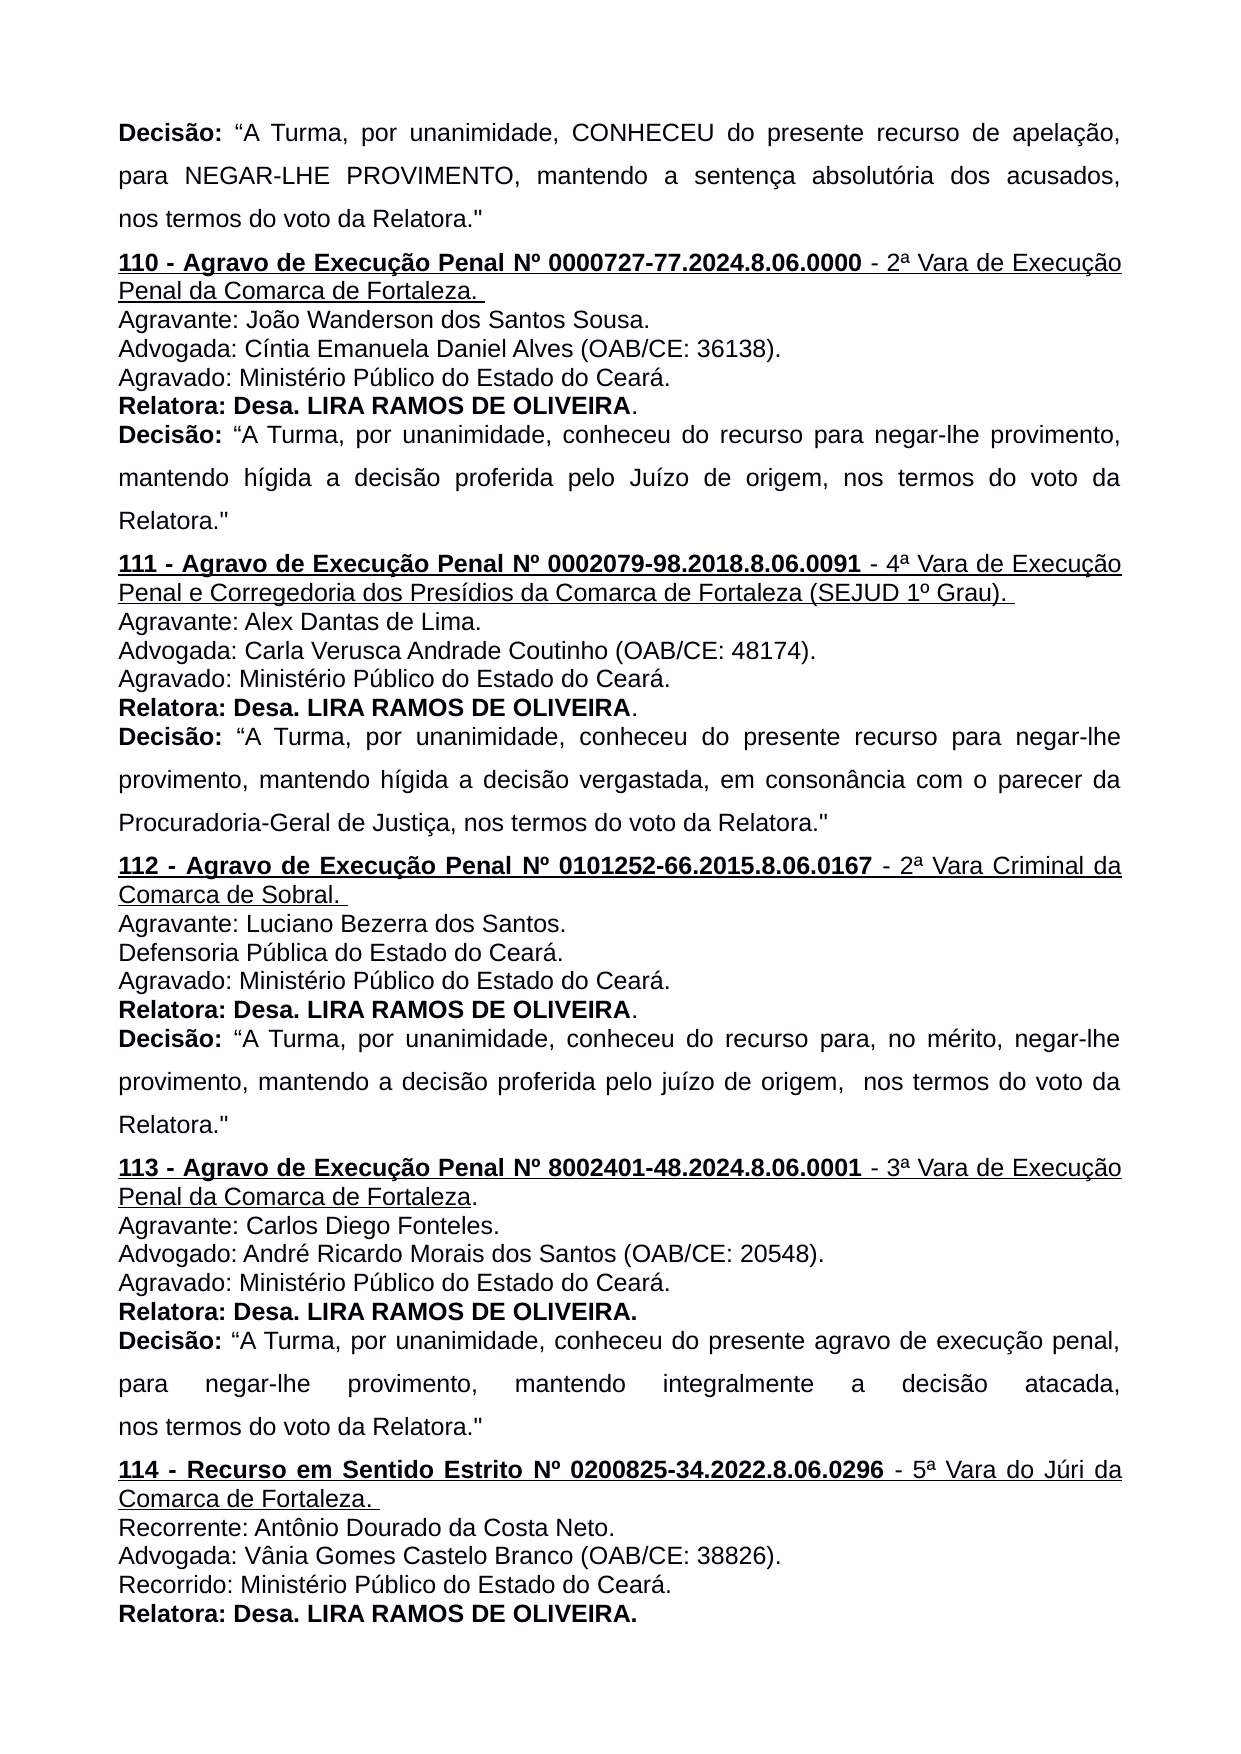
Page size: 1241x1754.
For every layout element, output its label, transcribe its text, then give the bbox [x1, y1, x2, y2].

text Comarca de Sobral. [118, 878, 1122, 909]
text 112 - Agravo de Execução Penal Nº 0101252-66.2015.8.06.0167 - 2ª Vara Criminal da [118, 851, 1122, 876]
text Relatora: Desa. LIRA RAMOS DE OLIVEIRA. [118, 693, 1122, 722]
text Penal da Comarca de Fortaleza. [118, 274, 1122, 305]
text Recorrido: Ministério Público do Estado do Ceará. [118, 1570, 1122, 1599]
text Agravado: Ministério Público do Estado do Ceará. [118, 362, 1122, 391]
text 110 - Agravo de Execução Penal Nº 0000727-77.2024.8.06.0000 - 2ª Vara de Execução [118, 247, 1122, 273]
text Decisão: “A Turma, por unanimidade, conheceu do presente recurso para negar-lhe provimento, mantendo hígida a decisão vergastada, em consonância com o parecer da Procuradoria-Geral de Justiça, nos termos do voto da Relatora." [118, 722, 1122, 837]
text Agravado: Ministério Público do Estado do Ceará. [118, 1268, 1122, 1297]
text Penal da Comarca de Fortaleza. [118, 1179, 1122, 1211]
text Relatora: Desa. LIRA RAMOS DE OLIVEIRA. [118, 391, 1122, 420]
text Agravante: Carlos Diego Fonteles. [118, 1211, 1122, 1239]
text 114 - Recurso em Sentido Estrito Nº 0200825-34.2022.8.06.0296 - 5ª Vara do Júri da [118, 1455, 1122, 1480]
text Relatora: Desa. LIRA RAMOS DE OLIVEIRA. [118, 995, 1122, 1024]
text 113 - Agravo de Execução Penal Nº 8002401-48.2024.8.06.0001 - 3ª Vara de Execução [118, 1153, 1122, 1178]
text Agravante: Alex Dantas de Lima. [118, 607, 1122, 636]
text Agravante: João Wanderson dos Santos Sousa. [118, 305, 1122, 334]
text 111 - Agravo de Execução Penal Nº 0002079-98.2018.8.06.0091 - 4ª Vara de Execução [118, 549, 1122, 574]
text Decisão: “A Turma, por unanimidade, conheceu do recurso para negar-lhe provimento, mantendo hígida a decisão proferida pelo Juízo de origem, nos termos do voto da Relatora." [118, 420, 1122, 535]
text Agravante: Luciano Bezerra dos Santos. [118, 909, 1122, 937]
text Relatora: Desa. LIRA RAMOS DE OLIVEIRA. [118, 1297, 1122, 1326]
text Advogada: Vânia Gomes Castelo Branco (OAB/CE: 38826). [118, 1541, 1122, 1570]
text Penal e Corregedoria dos Presídios da Comarca de Fortaleza (SEJUD 1º Grau). [118, 576, 1122, 607]
text Decisão: “A Turma, por unanimidade, CONHECEU do presente recurso de apelação, para NEGAR-LHE PROVIMENTO, mantendo a sentença absolutória dos acusados, nos termos do voto da Relatora." [118, 118, 1122, 233]
text Advogada: Carla Verusca Andrade Coutinho (OAB/CE: 48174). [118, 636, 1122, 664]
text Advogado: André Ricardo Morais dos Santos (OAB/CE: 20548). [118, 1239, 1122, 1268]
text Agravado: Ministério Público do Estado do Ceará. [118, 966, 1122, 995]
text Advogada: Cíntia Emanuela Daniel Alves (OAB/CE: 36138). [118, 334, 1122, 362]
text Recorrente: Antônio Dourado da Costa Neto. [118, 1512, 1122, 1541]
text Agravado: Ministério Público do Estado do Ceará. [118, 664, 1122, 693]
text Decisão: “A Turma, por unanimidade, conheceu do presente agravo de execução penal, para negar-lhe provimento, mantendo integralmente a decisão atacada, nos termos do voto da Relatora." [118, 1326, 1122, 1441]
text Comarca de Fortaleza. [118, 1481, 1122, 1512]
text Relatora: Desa. LIRA RAMOS DE OLIVEIRA. [118, 1599, 1122, 1627]
text Decisão: “A Turma, por unanimidade, conheceu do recurso para, no mérito, negar-lhe provimento, mantendo a decisão proferida pelo juízo de origem, nos termos do voto da Relatora." [118, 1024, 1122, 1139]
text Defensoria Pública do Estado do Ceará. [118, 937, 1122, 966]
